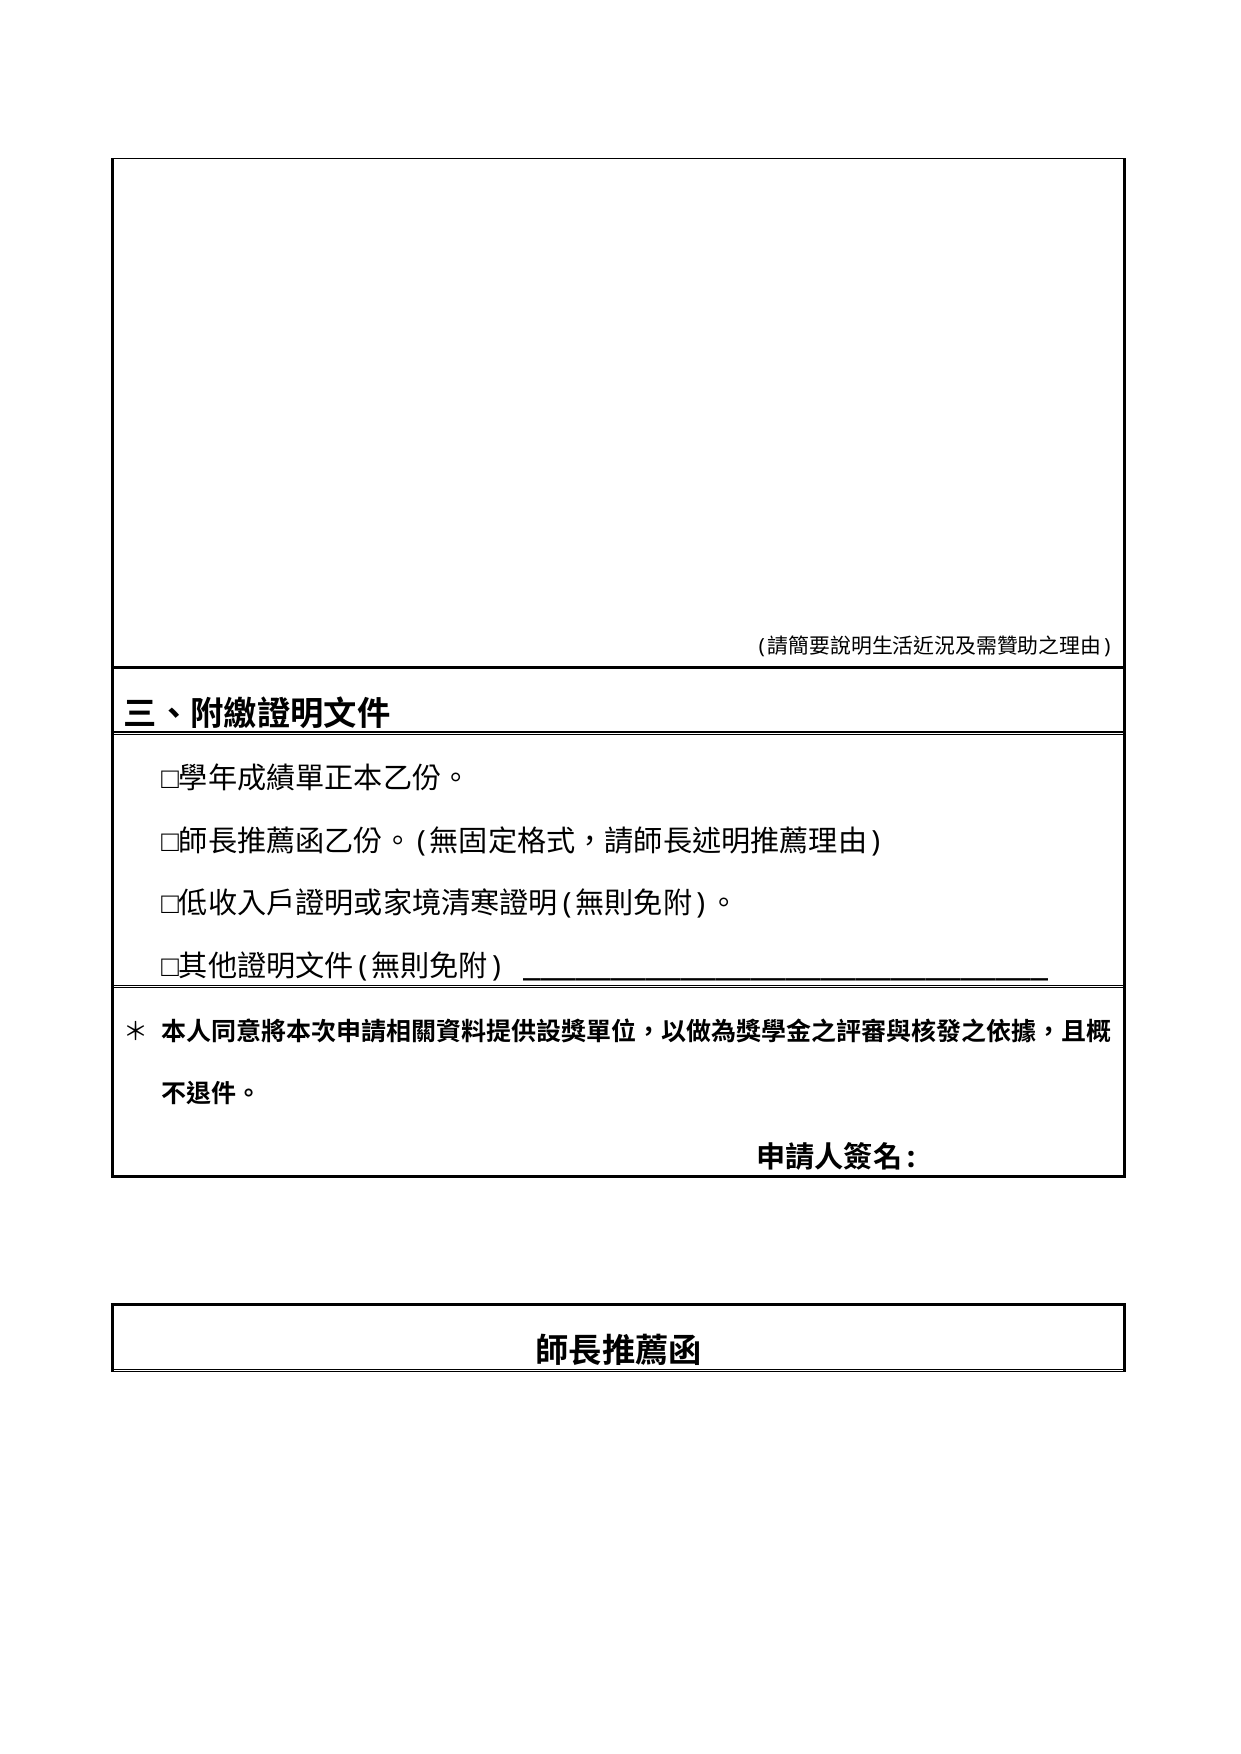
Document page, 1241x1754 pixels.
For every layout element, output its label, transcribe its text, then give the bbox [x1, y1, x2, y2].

table_cell 三、附繳證明文件 [114, 669, 1123, 731]
table_cell 本人同意將本次申請相關資料提供設獎單位，以做為獎學金之評審與核發之依據，且概不退件。 申請人簽名: [114, 988, 1123, 1175]
table_header 師長推薦函 [114, 1306, 1123, 1369]
table_cell □學年成績單正本乙份。 □師長推薦函乙份。(無固定格式，請師長述明推薦理由) □低收入戶證明或家境清寒證明(無則免附)。 □其他證明文件(無則免附) ______________________________ [114, 735, 1123, 984]
table_cell (請簡要說明生活近況及需贊助之理由) [114, 159, 1123, 666]
